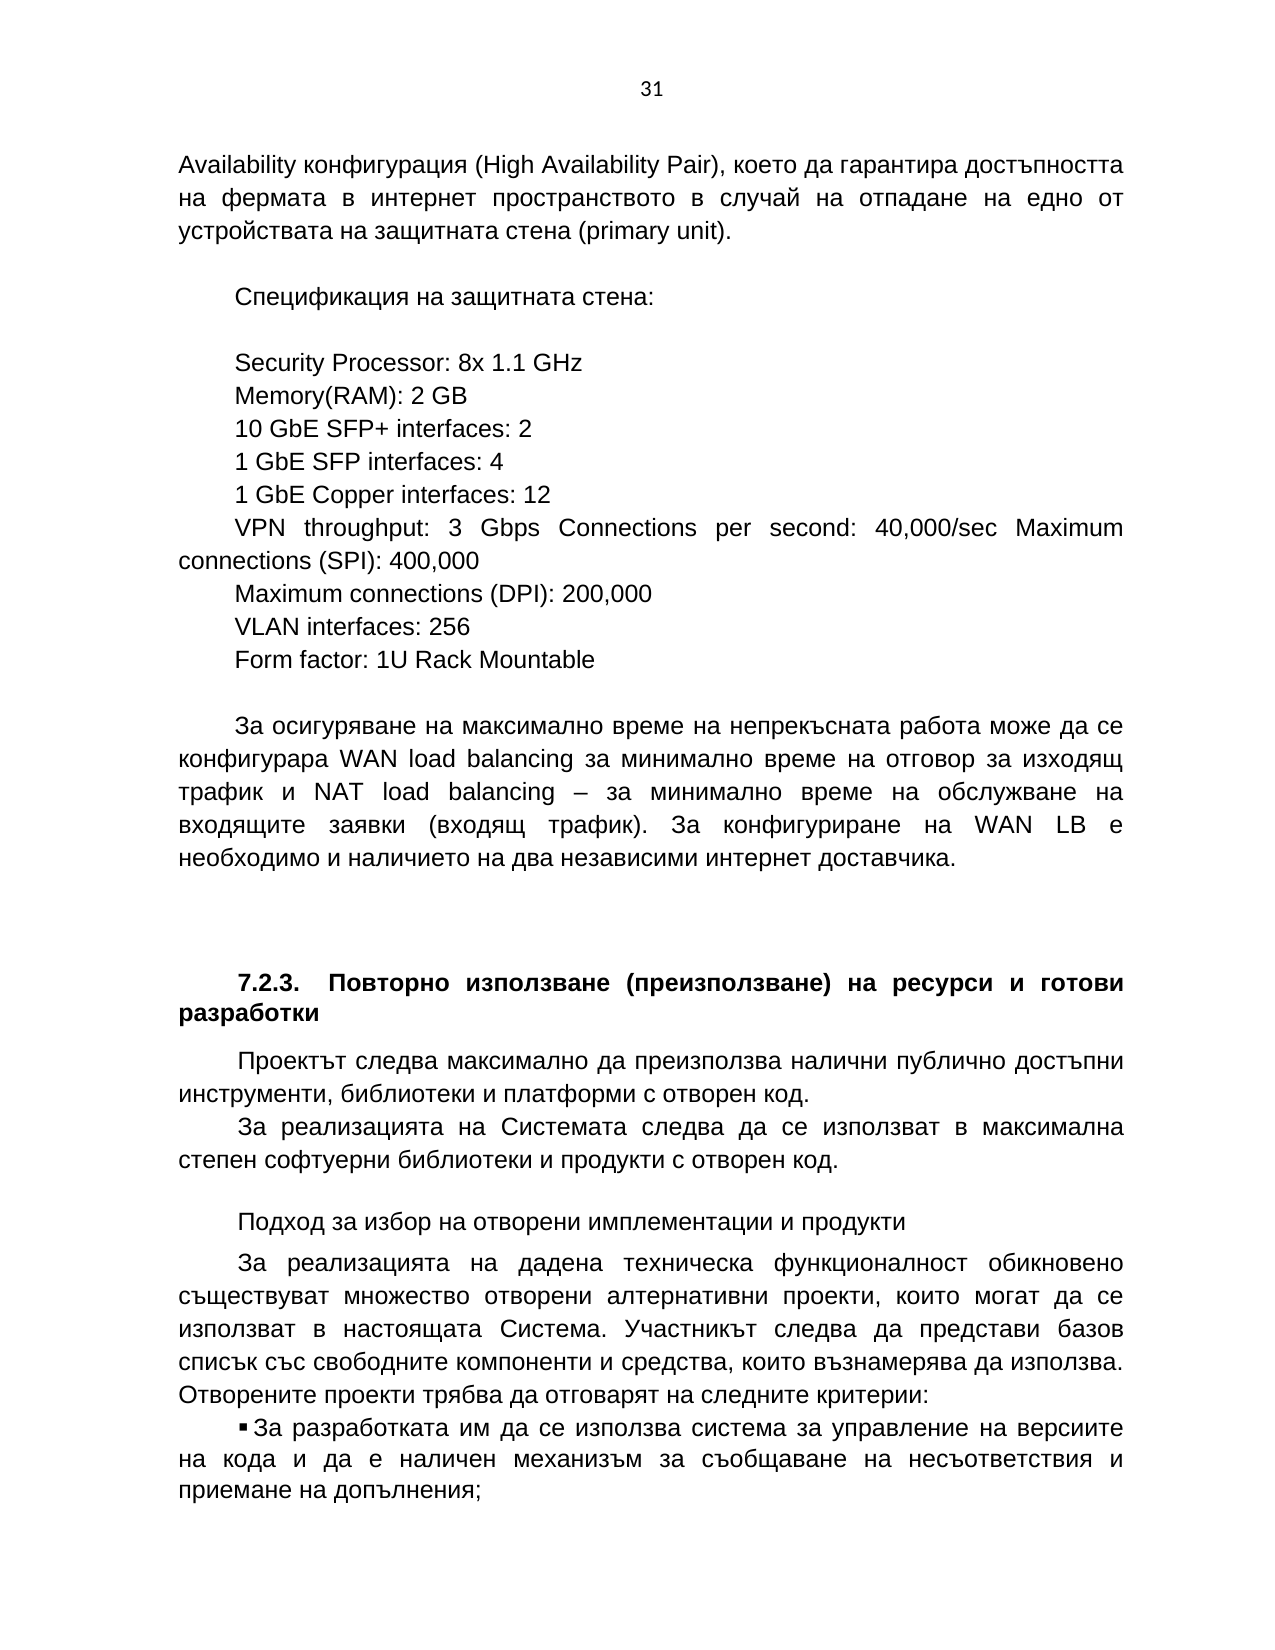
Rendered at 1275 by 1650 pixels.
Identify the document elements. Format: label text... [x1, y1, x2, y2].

text Memory(RAM): 2 GB [178, 381, 1125, 410]
list За разработката им да се използва система за управление на версиите на кода и да е наличен механизъм за съобщаване на несъответствия и приемане на допълнения; [178, 1413, 1125, 1504]
text Проектът следва максимално да преизползва налични публично достъпни инструменти, библиотеки и платформи с отворен код. [178, 1046, 1125, 1107]
text VLAN interfaces: 256 [178, 612, 1125, 641]
subtitle Подход за избор на отворени имплементации и продукти [178, 1207, 1125, 1236]
subtitle Повторно използване (преизползване) на ресурси и готови разработки [178, 967, 1125, 1027]
text За реализацията на дадена техническа функционалност обикновено съществуват множество отворени алтернативни проекти, които могат да се използват в настоящата система. Участникът следва да представи базов списък със свободните компоненти и средства, които възнамерява да използва. Отворените проекти трябва да отговарят на следните критерии: [178, 1248, 1125, 1409]
text Security Processor: 8x 1.1 GHz [178, 348, 1125, 377]
text Form factor: 1U Rack Mountable [178, 645, 1125, 674]
text VPN throughput: 3 Gbps Connections per second: 40,000/sec Maximum connections (SPI): 400,000 [178, 513, 1125, 575]
text 1 GbE Copper interfaces: 12 [178, 480, 1125, 509]
text За реализацията на системата следва да се използват в максимална степен софтуерни библиотеки и продукти с отворен код. [178, 1112, 1125, 1173]
text 1 GbE SFP interfaces: 4 [178, 447, 1125, 476]
text Maximum connections (DPI): 200,000 [178, 579, 1125, 608]
text Availability конфигурация (High Availability Pair), което да гарантира достъпността на фермата в интернет пространството в случай на отпадане на едно от устройствата на защитната стена (primary unit). [178, 150, 1125, 245]
text За осигуряване на максимално време на непрекъсната работа може да се конфигурара WAN load balancing за минимално време на отговор за изходящ трафик и NAT load balancing – за минимално време на обслужване на входящите заявки (входящ трафик). За конфигуриране на WAN LB е необходимо и наличието на два независими интернет доставчика. [178, 711, 1125, 872]
text Спецификация на защитната стена: [178, 282, 1125, 311]
text 10 GbE SFP+ interfaces: 2 [178, 414, 1125, 443]
